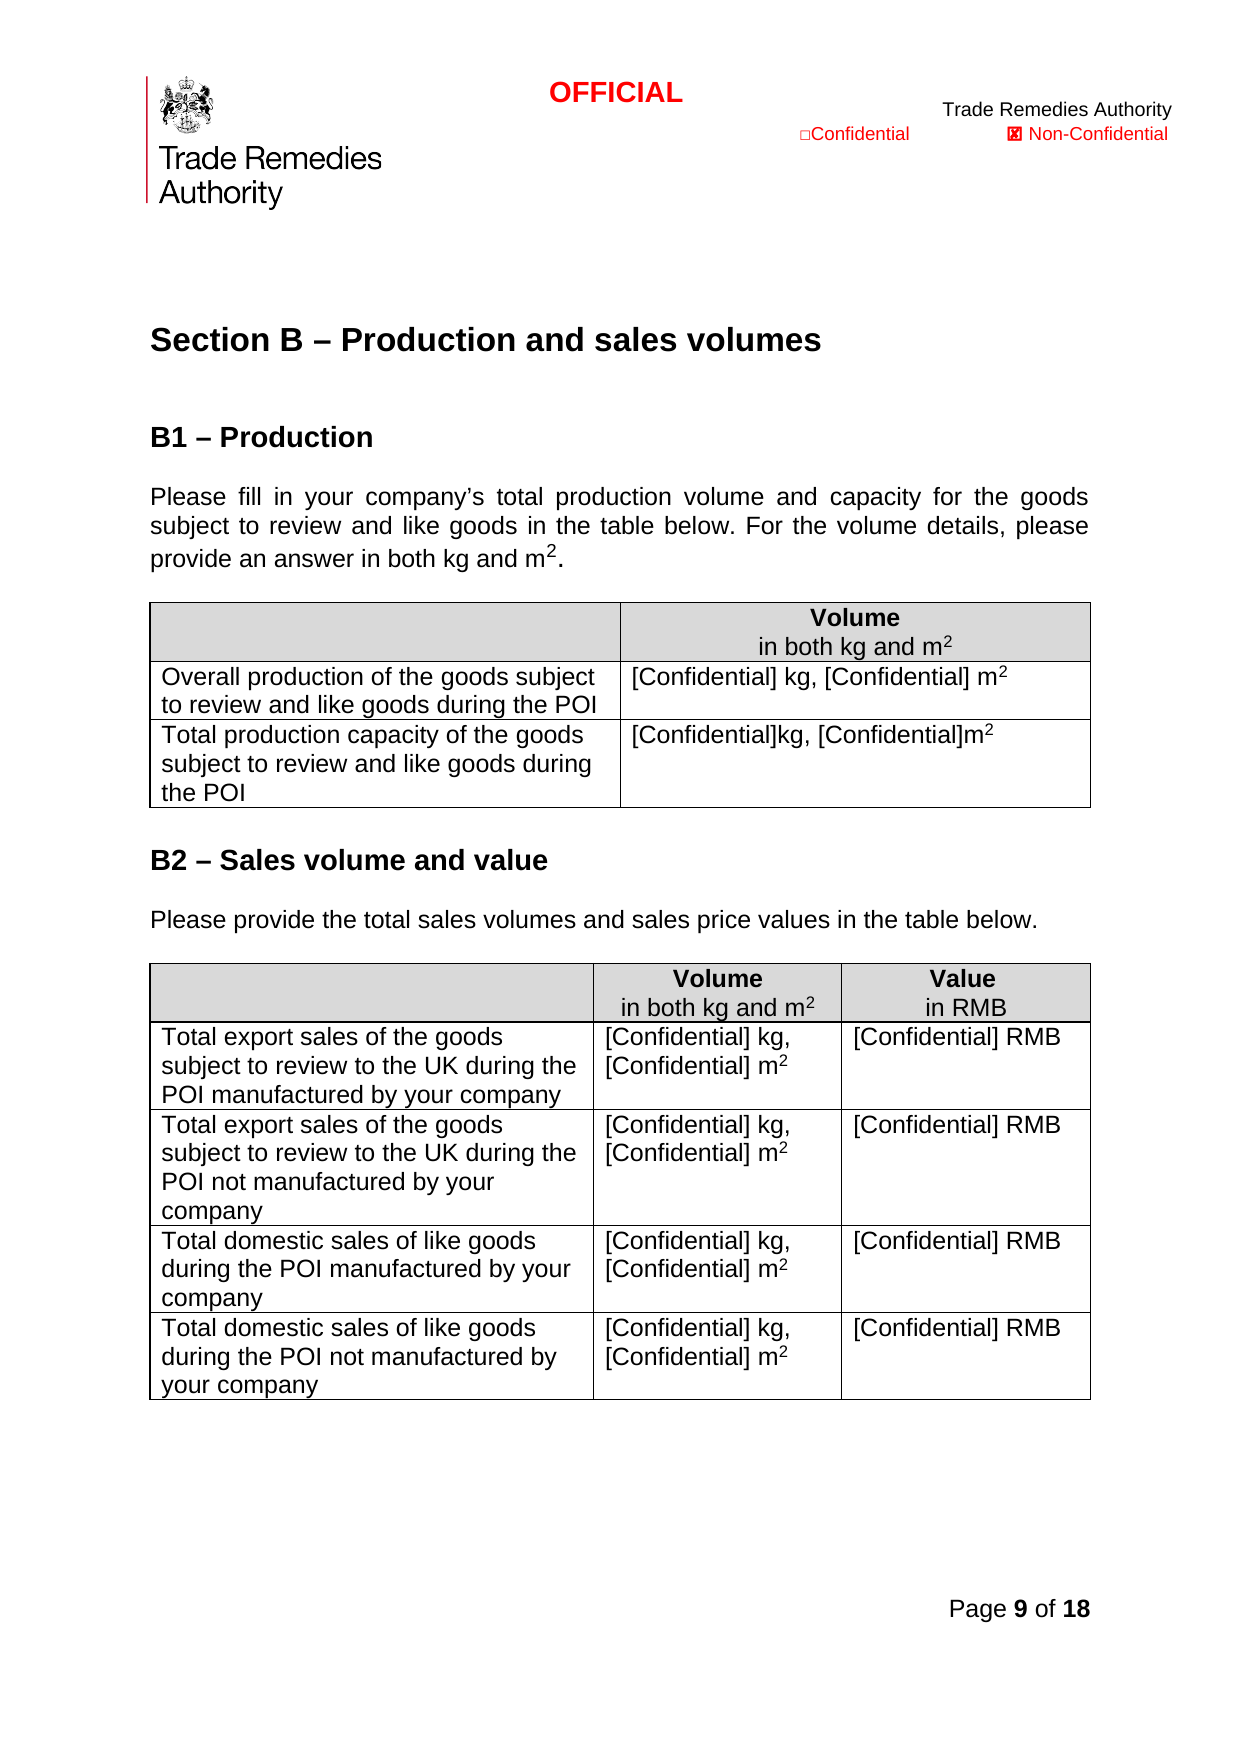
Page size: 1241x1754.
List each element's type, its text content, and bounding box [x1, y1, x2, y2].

table_cell [Confidential] kg, [Confidential] m2 [594, 1110, 841, 1225]
table_header Volume in both kg and m2 [594, 964, 841, 1021]
table_cell Total export sales of the goods subject to review to the UK during the POI not manufactured by your company [151, 1110, 593, 1225]
table_header [151, 603, 620, 661]
table_cell Total domestic sales of like goods during the POI manufactured by your company [151, 1226, 593, 1312]
table_cell [Confidential]kg, [Confidential]m2 [621, 720, 1090, 807]
table_cell [Confidential] kg, [Confidential] m2 [594, 1226, 841, 1312]
table_cell [Confidential] kg, [Confidential] m2 [621, 662, 1090, 719]
table_cell Total export sales of the goods subject to review to the UK during the POI manufactured by your company [151, 1023, 593, 1109]
table_cell [Confidential] kg, [Confidential] m2 [594, 1023, 841, 1109]
table_header Volume in both kg and m2 [621, 603, 1090, 661]
table_header [151, 964, 593, 1021]
table_cell Total production capacity of the goods subject to review and like goods during the POI [151, 720, 620, 807]
subtitle B1 – Production [150, 420, 1090, 454]
table_cell [Confidential] RMB [842, 1313, 1090, 1399]
text Please fill in your company’s total production volume and capacity for the goods subject to review and like goods in the table below. For the volume details, please provide an answer in both kg and m2. [150, 482, 1090, 573]
table_header Value in RMB [842, 964, 1090, 1021]
table_cell Total domestic sales of like goods during the POI not manufactured by your company [151, 1313, 593, 1399]
table_cell Overall production of the goods subject to review and like goods during the POI [151, 662, 620, 719]
subtitle Section B – Production and sales volumes [150, 320, 1090, 358]
table_cell [Confidential] kg, [Confidential] m2 [594, 1313, 841, 1399]
table_cell [Confidential] RMB [842, 1023, 1090, 1109]
text Please provide the total sales volumes and sales price values in the table below. [150, 905, 1090, 934]
subtitle B2 – Sales volume and value [150, 843, 1090, 877]
table_cell [Confidential] RMB [842, 1110, 1090, 1225]
table_cell [Confidential] RMB [842, 1226, 1090, 1312]
